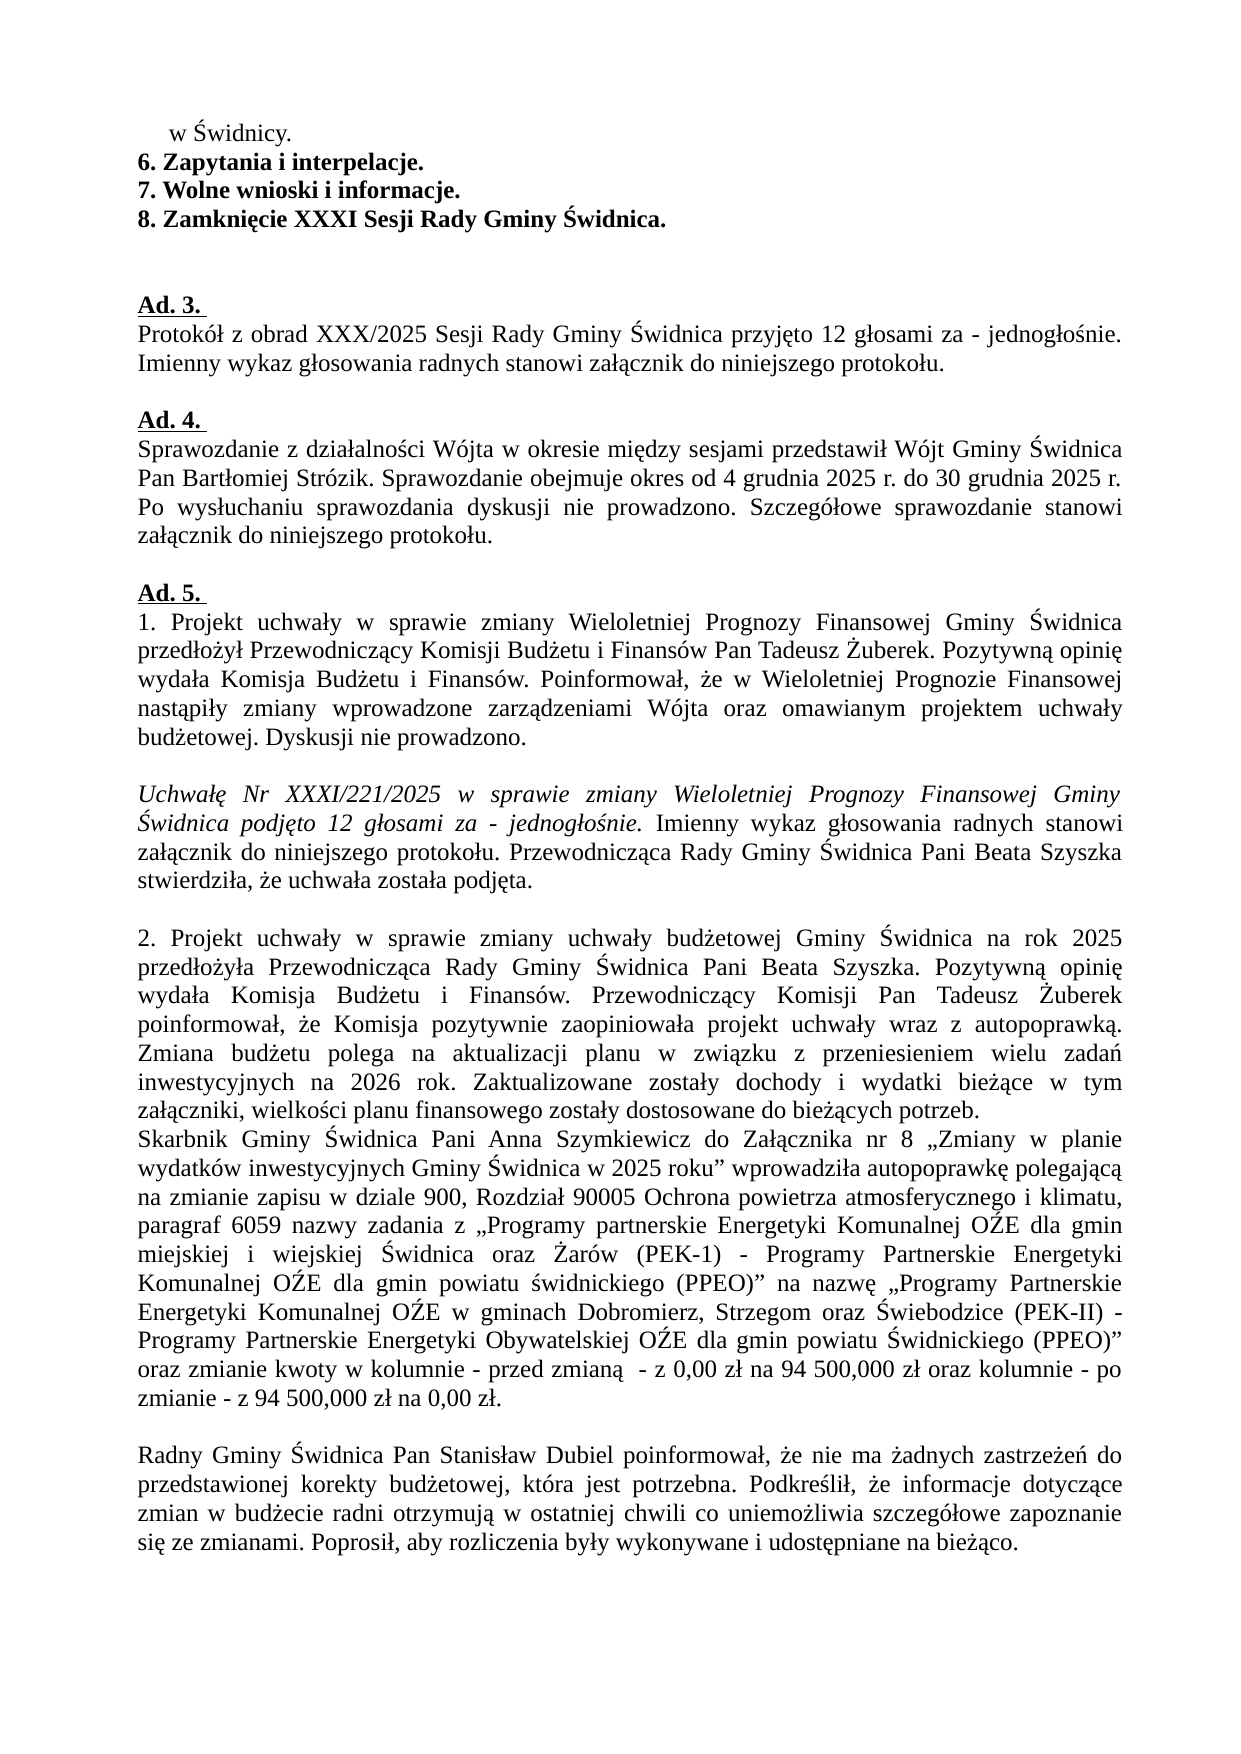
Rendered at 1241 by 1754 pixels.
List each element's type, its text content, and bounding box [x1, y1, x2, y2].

text Ad. 3. [137, 291, 1123, 319]
text 7. Wolne wnioski i informacje. [137, 176, 1123, 204]
text Skarbnik Gminy Świdnica Pani Anna Szymkiewicz do Załącznika nr 8 „Zmiany w planie wydatków inwestycyjnych Gminy Świdnica w 2025 roku” wprowadziła autopoprawkę polegającą na zmianie zapisu w dziale 900, Rozdział 90005 Ochrona powietrza atmosferycznego i klimatu, paragraf 6059 nazwy zadania z „Programy partnerskie Energetyki Komunalnej OŹE dla gmin miejskiej i wiejskiej Świdnica oraz Żarów (PEK-1) - Programy Partnerskie Energetyki Komunalnej OŹE dla gmin powiatu świdnickiego (PPEO)” na nazwę „Programy Partnerskie Energetyki Komunalnej OŹE w gminach Dobromierz, Strzegom oraz Świebodzice (PEK-II) - Programy Partnerskie Energetyki Obywatelskiej OŹE dla gmin powiatu Świdnickiego (PPEO)” oraz zmianie kwoty w kolumnie - przed zmianą - z 0,00 zł na 94 500,000 zł oraz kolumnie - po zmianie - z 94 500,000 zł na 0,00 zł. [137, 1124, 1123, 1412]
text Ad. 4. [137, 406, 1123, 434]
text 2. Projekt uchwały w sprawie zmiany uchwały budżetowej Gminy Świdnica na rok 2025 przedłożyła Przewodnicząca Rady Gminy Świdnica Pani Beata Szyszka. Pozytywną opinię wydała Komisja Budżetu i Finansów. Przewodniczący Komisji Pan Tadeusz Żuberek poinformował, że Komisja pozytywnie zaopiniowała projekt uchwały wraz z autopoprawką. Zmiana budżetu polega na aktualizacji planu w związku z przeniesieniem wielu zadań inwestycyjnych na 2026 rok. Zaktualizowane zostały dochody i wydatki bieżące w tym załączniki, wielkości planu finansowego zostały dostosowane do bieżących potrzeb. [137, 923, 1123, 1124]
text Ad. 5. [137, 578, 1123, 607]
text 6. Zapytania i interpelacje. [137, 147, 1123, 176]
text 8. Zamknięcie XXXI Sesji Rady Gminy Świdnica. [137, 204, 1123, 233]
text Sprawozdanie z działalności Wójta w okresie między sesjami przedstawił Wójt Gminy Świdnica Pan Bartłomiej Strózik. Sprawozdanie obejmuje okres od 4 grudnia 2025 r. do 30 grudnia 2025 r. Po wysłuchaniu sprawozdania dyskusji nie prowadzono. Szczegółowe sprawozdanie stanowi załącznik do niniejszego protokołu. [137, 434, 1123, 549]
text Protokół z obrad XXX/2025 Sesji Rady Gminy Świdnica przyjęto 12 głosami za - jednogłośnie. Imienny wykaz głosowania radnych stanowi załącznik do niniejszego protokołu. [137, 319, 1123, 377]
text Uchwałę Nr XXXI/221/2025 w sprawie zmiany Wieloletniej Prognozy Finansowej Gminy Świdnica podjęto 12 głosami za - jednogłośnie. Imienny wykaz głosowania radnych stanowi załącznik do niniejszego protokołu. Przewodnicząca Rady Gminy Świdnica Pani Beata Szyszka stwierdziła, że uchwała została podjęta. [137, 779, 1123, 894]
text Radny Gminy Świdnica Pan Stanisław Dubiel poinformował, że nie ma żadnych zastrzeżeń do przedstawionej korekty budżetowej, która jest potrzebna. Podkreślił, że informacje dotyczące zmian w budżecie radni otrzymują w ostatniej chwili co uniemożliwia szczegółowe zapoznanie się ze zmianami. Poprosił, aby rozliczenia były wykonywane i udostępniane na bieżąco. [137, 1441, 1123, 1556]
text w Świdnicy. [137, 118, 1123, 147]
text 1. Projekt uchwały w sprawie zmiany Wieloletniej Prognozy Finansowej Gminy Świdnica przedłożył Przewodniczący Komisji Budżetu i Finansów Pan Tadeusz Żuberek. Pozytywną opinię wydała Komisja Budżetu i Finansów. Poinformował, że w Wieloletniej Prognozie Finansowej nastąpiły zmiany wprowadzone zarządzeniami Wójta oraz omawianym projektem uchwały budżetowej. Dyskusji nie prowadzono. [137, 607, 1123, 751]
